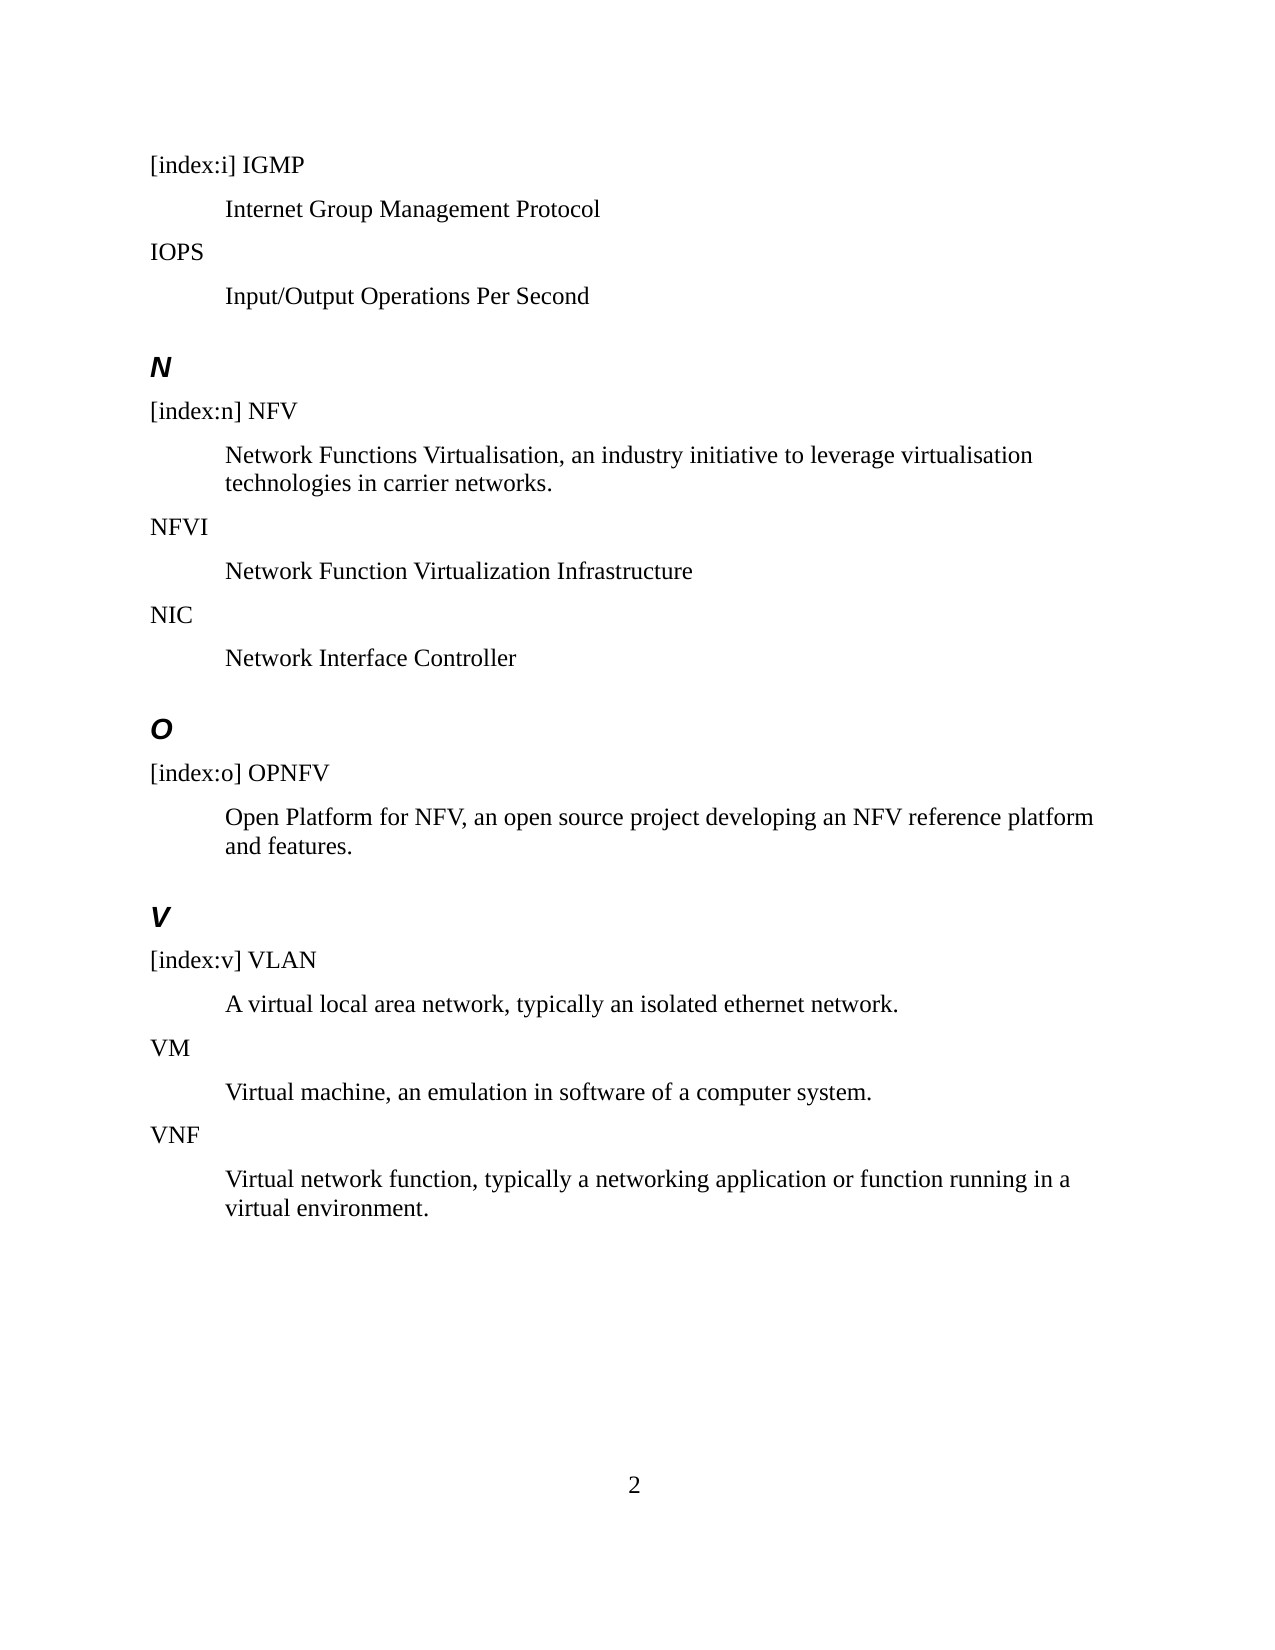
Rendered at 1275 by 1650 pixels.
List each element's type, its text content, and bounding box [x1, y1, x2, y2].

text Open Platform for NFV, an open source project developing an NFV reference platform and features. [225, 802, 1125, 859]
text IOPS [150, 237, 1125, 266]
subtitle V [150, 899, 1125, 933]
text Network Interface Controller [225, 643, 1125, 672]
text Internet Group Management Protocol [225, 194, 1125, 222]
text NFVI [150, 512, 1125, 541]
subtitle O [150, 712, 1125, 746]
text NIC [150, 600, 1125, 628]
text [index:n] NFV [150, 396, 1125, 425]
subtitle N [150, 350, 1125, 383]
text [index:v] VLAN [150, 946, 1125, 974]
text Virtual machine, an emulation in software of a computer system. [225, 1077, 1125, 1106]
text Virtual network function, typically a networking application or function running in a virtual environment. [225, 1164, 1125, 1222]
text Network Functions Virtualisation, an industry initiative to leverage virtualisation technologies in carrier networks. [225, 440, 1125, 497]
text VM [150, 1033, 1125, 1062]
text VNF [150, 1121, 1125, 1149]
text [index:i] IGMP [150, 150, 1125, 179]
text [index:o] OPNFV [150, 758, 1125, 787]
text Network Function Virtualization Infrastructure [225, 556, 1125, 585]
text A virtual local area network, typically an isolated ethernet network. [225, 989, 1125, 1018]
text Input/Output Operations Per Second [225, 281, 1125, 310]
